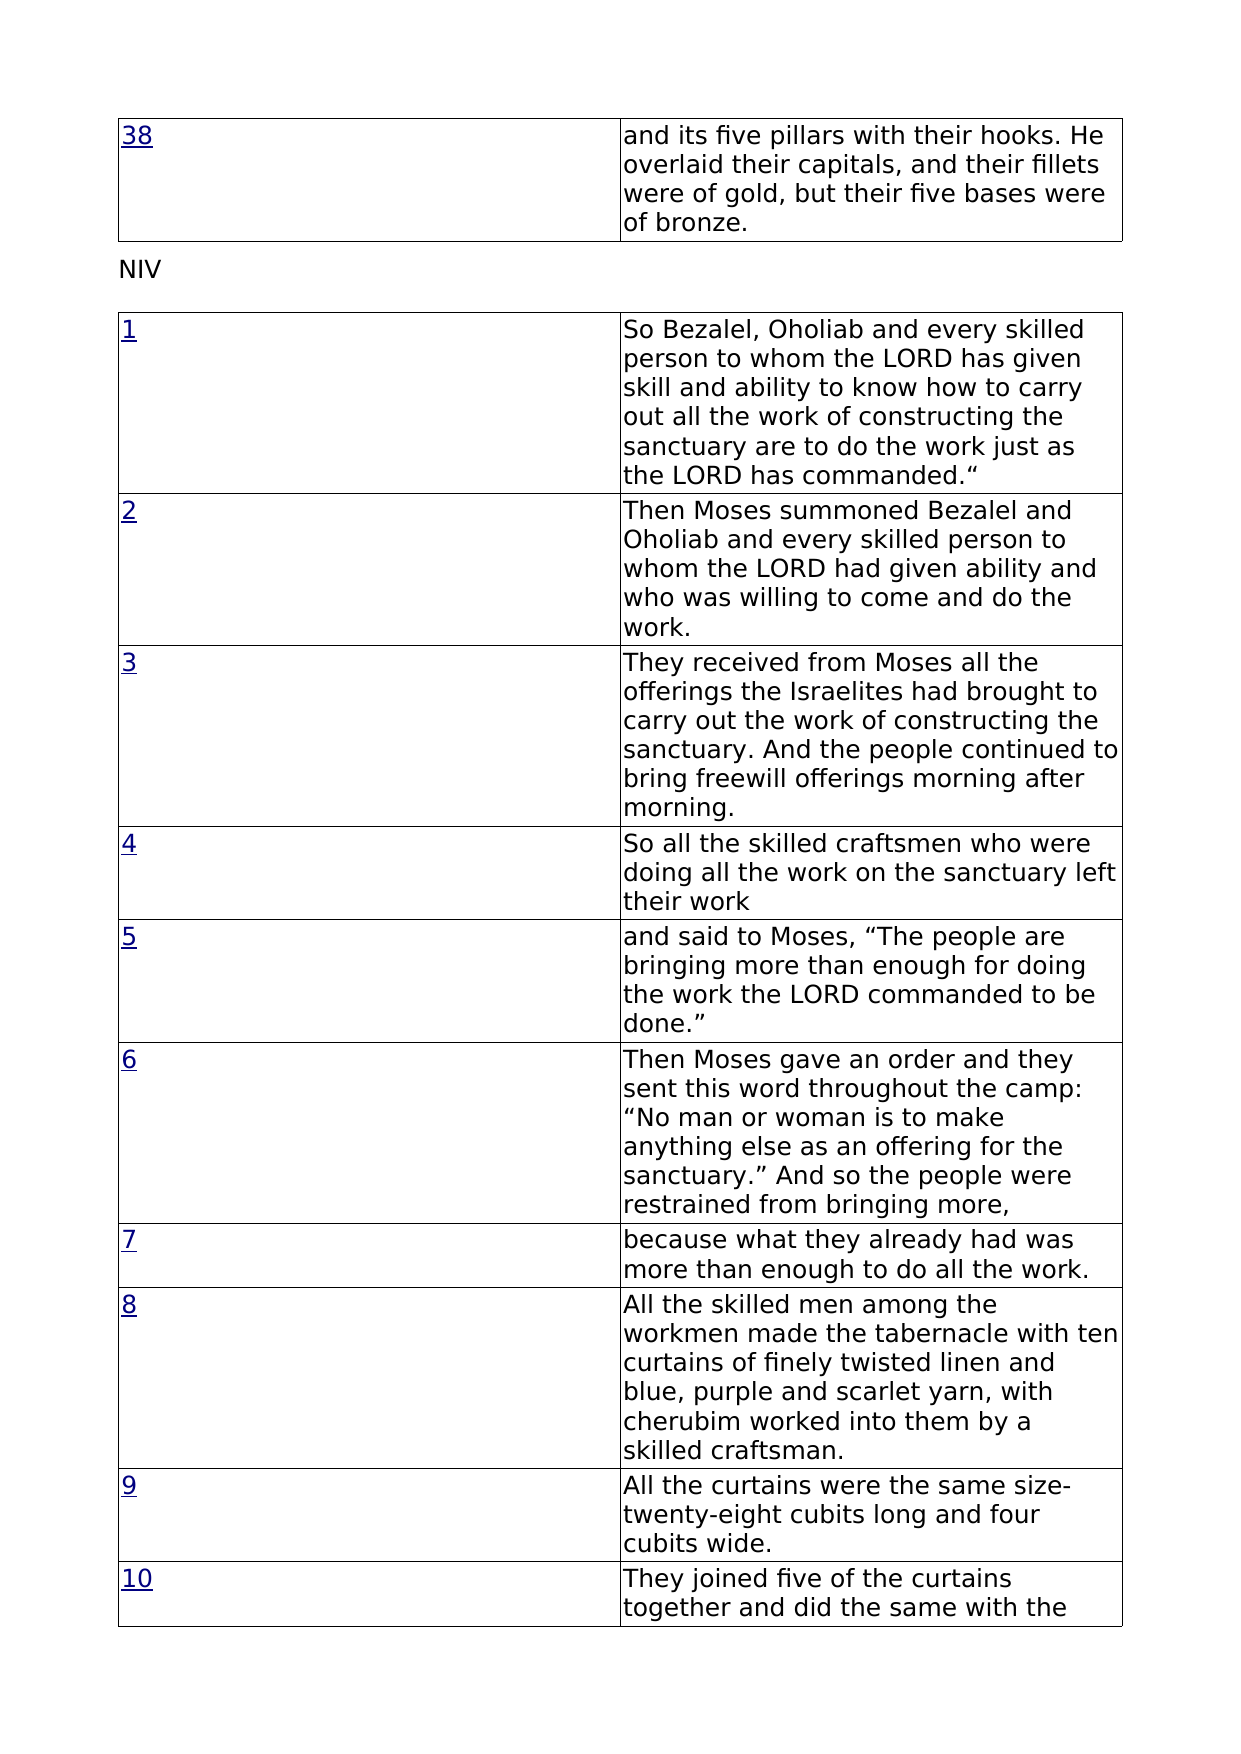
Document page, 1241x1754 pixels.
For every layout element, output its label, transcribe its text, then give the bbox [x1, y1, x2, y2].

table_header 1 [119, 313, 620, 493]
table_cell 10 [119, 1562, 620, 1626]
table_cell Then Moses gave an order and they sent this word throughout the camp: “No man or woman is to make anything else as an offering for the sanctuary.” And so the people were restrained from bringing more, [621, 1043, 1122, 1223]
table_cell 2 [119, 494, 620, 645]
table_cell and said to Moses, “The people are bringing more than enough for doing the work the LORD commanded to be done.” [621, 920, 1122, 1042]
table_cell All the skilled men among the workmen made the tabernacle with ten curtains of finely twisted linen and blue, purple and scarlet yarn, with cherubim worked into them by a skilled craftsman. [621, 1288, 1122, 1468]
table_cell They received from Moses all the offerings the Israelites had brought to carry out the work of constructing the sanctuary. And the people continued to bring freewill offerings morning after morning. [621, 646, 1122, 826]
table_cell 4 [119, 827, 620, 919]
table_cell 8 [119, 1288, 620, 1468]
table_cell 6 [119, 1043, 620, 1223]
text NIV [118, 256, 1122, 285]
table_cell All the curtains were the same size-twenty-eight cubits long and four cubits wide. [621, 1469, 1122, 1561]
table_cell because what they already had was more than enough to do all the work. [621, 1224, 1122, 1287]
table_cell 3 [119, 646, 620, 826]
table_cell 38 [119, 119, 620, 241]
table_cell 7 [119, 1224, 620, 1287]
table_cell 5 [119, 920, 620, 1042]
table_cell and its five pillars with their hooks. He overlaid their capitals, and their fillets were of gold, but their five bases were of bronze. [621, 119, 1122, 241]
table_cell 9 [119, 1469, 620, 1561]
table_cell Then Moses summoned Bezalel and Oholiab and every skilled person to whom the LORD had given ability and who was willing to come and do the work. [621, 494, 1122, 645]
table_cell They joined five of the curtains together and did the same with the [621, 1562, 1122, 1626]
table_cell So all the skilled craftsmen who were doing all the work on the sanctuary left their work [621, 827, 1122, 919]
table_header So Bezalel, Oholiab and every skilled person to whom the LORD has given skill and ability to know how to carry out all the work of constructing the sanctuary are to do the work just as the LORD has commanded.“ [621, 313, 1122, 493]
